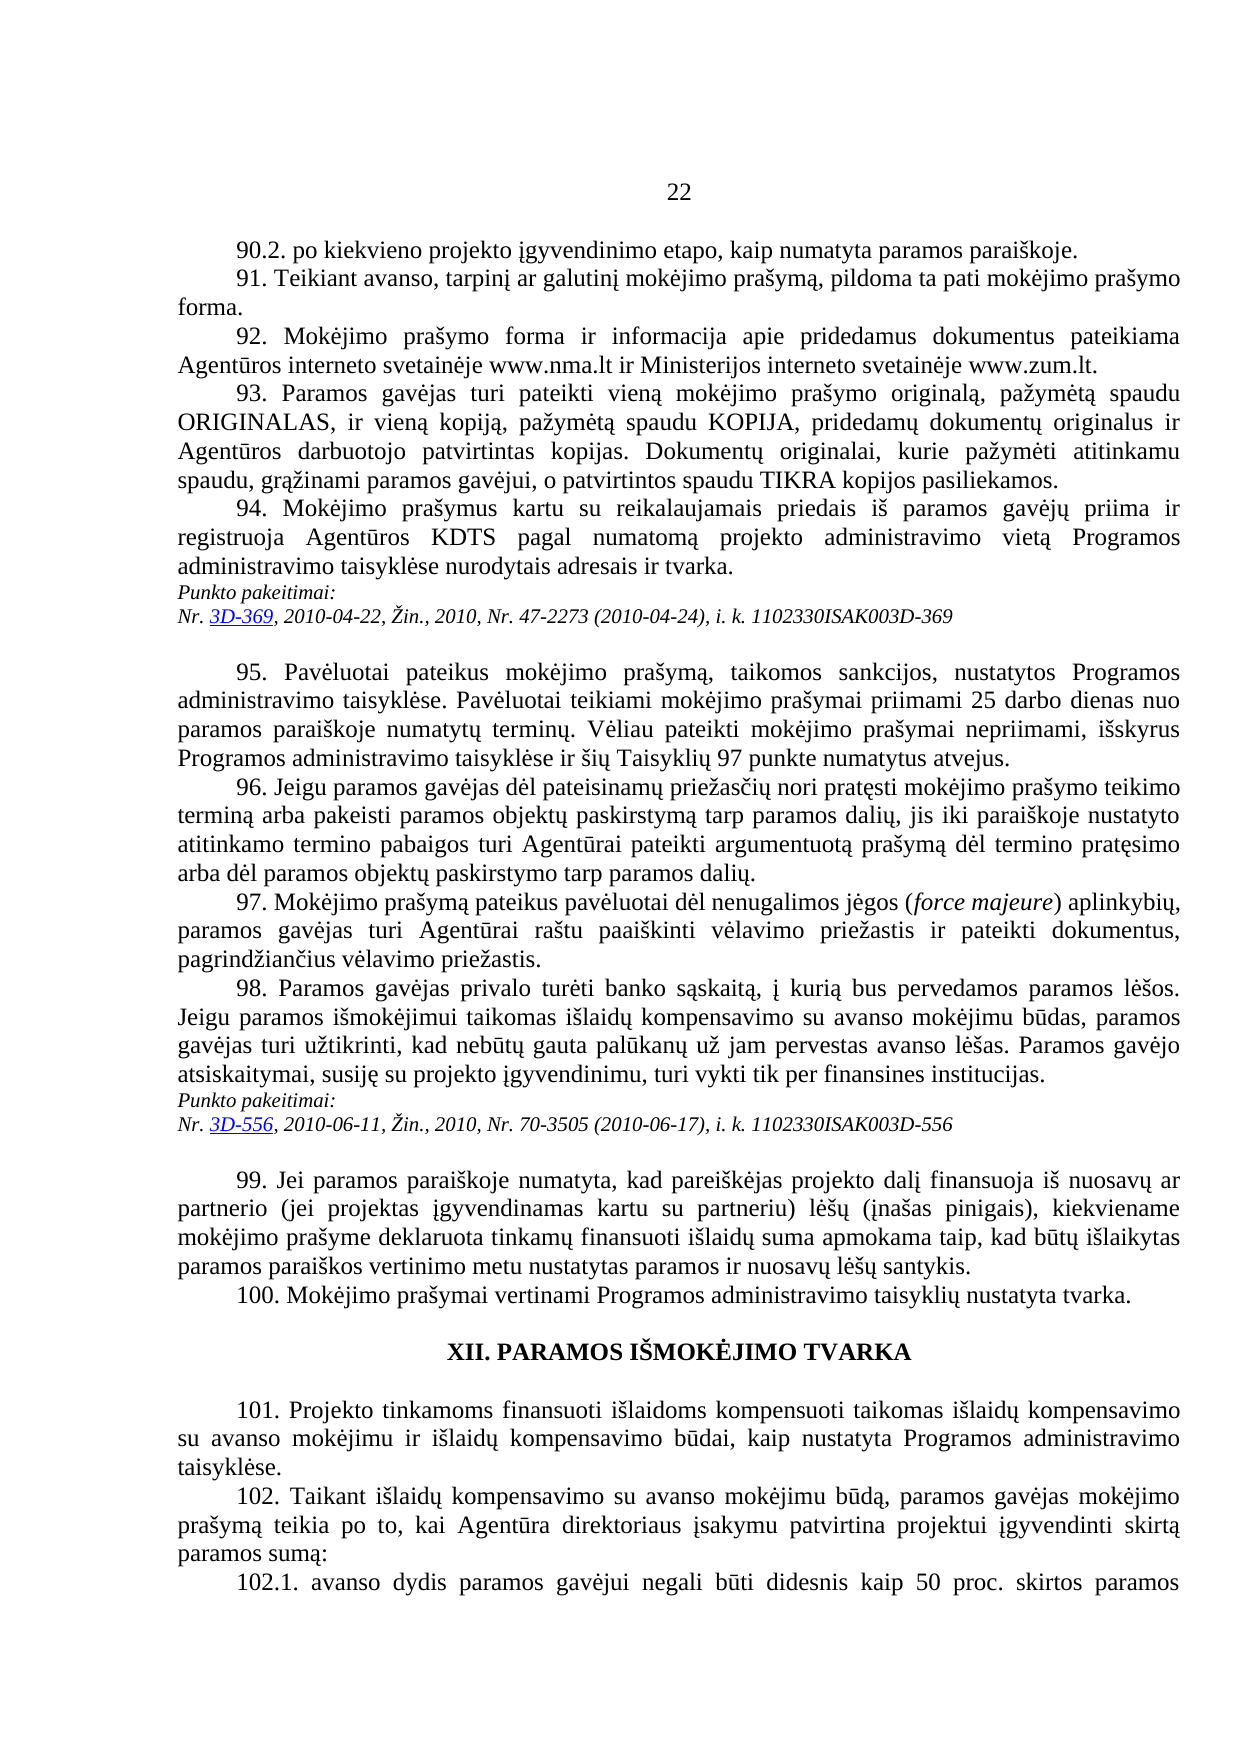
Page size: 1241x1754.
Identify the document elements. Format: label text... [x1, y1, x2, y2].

text 96. Jeigu paramos gavėjas dėl pateisinamų priežasčių nori pratęsti mokėjimo prašymo teikimo terminą arba pakeisti paramos objektų paskirstymą tarp paramos dalių, jis iki paraiškoje nustatyto atitinkamo termino pabaigos turi Agentūrai pateikti argumentuotą prašymą dėl termino pratęsimo arba dėl paramos objektų paskirstymo tarp paramos dalių. [177, 772, 1181, 887]
text 102. Taikant išlaidų kompensavimo su avanso mokėjimu būdą, paramos gavėjas mokėjimo prašymą teikia po to, kai Agentūra direktoriaus įsakymu patvirtina projektui įgyvendinti skirtą paramos sumą: [177, 1481, 1181, 1567]
text 100. Mokėjimo prašymai vertinami Programos administravimo taisyklių nustatyta tvarka. [177, 1280, 1181, 1308]
text 101. Projekto tinkamoms finansuoti išlaidoms kompensuoti taikomas išlaidų kompensavimo su avanso mokėjimu ir išlaidų kompensavimo būdai, kaip nustatyta Programos administravimo taisyklėse. [177, 1395, 1181, 1481]
text 90.2. po kiekvieno projekto įgyvendinimo etapo, kaip numatyta paramos paraiškoje. [177, 235, 1181, 263]
text XII. PARAMOS IŠMOKĖJIMO TVARKA [177, 1337, 1181, 1366]
text 95. Pavėluotai pateikus mokėjimo prašymą, taikomos sankcijos, nustatytos Programos administravimo taisyklėse. Pavėluotai teikiami mokėjimo prašymai priimami 25 darbo dienas nuo paramos paraiškoje numatytų terminų. Vėliau pateikti mokėjimo prašymai nepriimami, išskyrus Programos administravimo taisyklėse ir šių Taisyklių 97 punkte numatytus atvejus. [177, 657, 1181, 772]
text 99. Jei paramos paraiškoje numatyta, kad pareiškėjas projekto dalį finansuoja iš nuosavų ar partnerio (jei projektas įgyvendinamas kartu su partneriu) lėšų (įnašas pinigais), kiekviename mokėjimo prašyme deklaruota tinkamų finansuoti išlaidų suma apmokama taip, kad būtų išlaikytas paramos paraiškos vertinimo metu nustatytas paramos ir nuosavų lėšų santykis. [177, 1165, 1181, 1280]
text 98. Paramos gavėjas privalo turėti banko sąskaitą, į kurią bus pervedamos paramos lėšos. Jeigu paramos išmokėjimui taikomas išlaidų kompensavimo su avanso mokėjimu būdas, paramos gavėjas turi užtikrinti, kad nebūtų gauta palūkanų už jam pervestas avanso lėšas. Paramos gavėjo atsiskaitymai, susiję su projekto įgyvendinimu, turi vykti tik per finansines institucijas. [177, 973, 1181, 1088]
text 91. Teikiant avanso, tarpinį ar galutinį mokėjimo prašymą, pildoma ta pati mokėjimo prašymo forma. [177, 263, 1181, 321]
text 92. Mokėjimo prašymo forma ir informacija apie pridedamus dokumentus pateikiama Agentūros interneto svetainėje www.nma.lt ir Ministerijos interneto svetainėje www.zum.lt. [177, 321, 1181, 378]
text 94. Mokėjimo prašymus kartu su reikalaujamais priedais iš paramos gavėjų priima ir registruoja Agentūros KDTS pagal numatomą projekto administravimo vietą Programos administravimo taisyklėse nurodytais adresais ir tvarka. [177, 493, 1181, 580]
text 97. Mokėjimo prašymą pateikus pavėluotai dėl nenugalimos jėgos (force majeure) aplinkybių, paramos gavėjas turi Agentūrai raštu paaiškinti vėlavimo priežastis ir pateikti dokumentus, pagrindžiančius vėlavimo priežastis. [177, 887, 1181, 973]
text Nr. 3D-369, 2010-04-22, Žin., 2010, Nr. 47-2273 (2010-04-24), i. k. 1102330ISAK003D-369 [177, 604, 1181, 628]
text Punkto pakeitimai: [177, 1088, 1181, 1112]
text Nr. 3D-556, 2010-06-11, Žin., 2010, Nr. 70-3505 (2010-06-17), i. k. 1102330ISAK003D-556 [177, 1112, 1181, 1136]
text 93. Paramos gavėjas turi pateikti vieną mokėjimo prašymo originalą, pažymėtą spaudu ORIGINALAS, ir vieną kopiją, pažymėtą spaudu KOPIJA, pridedamų dokumentų originalus ir Agentūros darbuotojo patvirtintas kopijas. Dokumentų originalai, kurie pažymėti atitinkamu spaudu, grąžinami paramos gavėjui, o patvirtintos spaudu TIKRA kopijos pasiliekamos. [177, 378, 1181, 493]
text 102.1. avanso dydis paramos gavėjui negali būti didesnis kaip 50 proc. skirtos paramos [177, 1567, 1181, 1596]
text Punkto pakeitimai: [177, 580, 1181, 604]
